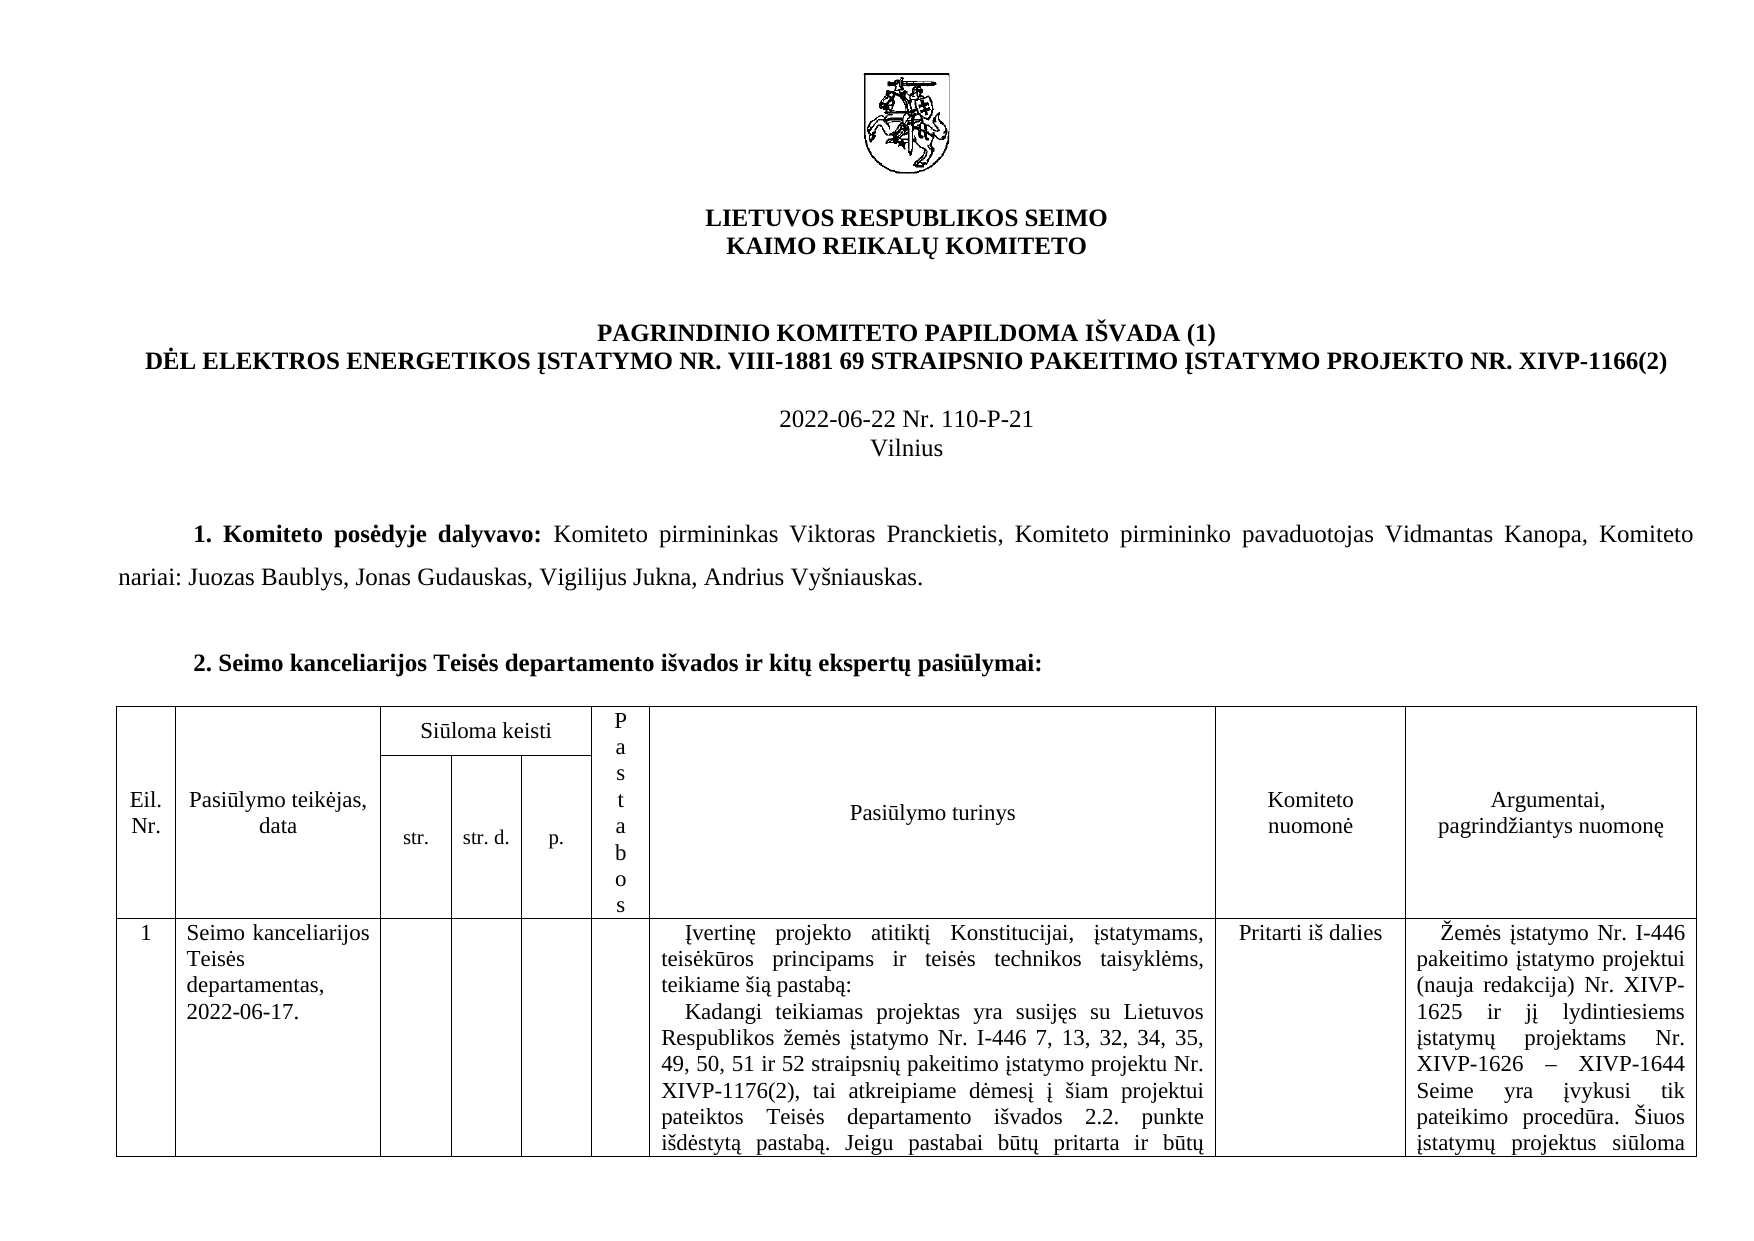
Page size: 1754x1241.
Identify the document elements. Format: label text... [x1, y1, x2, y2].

table_cell 1 [117, 919, 175, 1156]
text 2022-06-22 Nr. 110-P-21 [118, 404, 1695, 433]
table_cell str. [381, 756, 451, 918]
table_cell [592, 919, 649, 1156]
text kaimo reikalų komiteto [118, 231, 1695, 260]
text Vilnius [118, 433, 1695, 461]
table_header Siūloma keisti [381, 707, 591, 755]
table_cell p. [522, 756, 591, 918]
table_cell [522, 919, 591, 1156]
table_cell Įvertinę projekto atitiktį Konstitucijai, įstatymams, teisėkūros principams ir teisės technikos taisyklėms, teikiame šią pastabą: Kadangi teikiamas projektas yra susijęs su Lietuvos Respublikos žemės įstatymo Nr. I-446 7, 13, 32, 34, 35, 49, 50, 51 ir 52 straipsnių pakeitimo įstatymo projektu Nr. XIVP-1176(2), tai atkreipiame dėmesį į šiam projektui pateiktos Teisės departamento išvados 2.2. punkte išdėstytą pastabą. Jeigu pastabai būtų pritarta ir būtų [650, 919, 1215, 1156]
subtitle 2. Seimo kanceliarijos Teisės departamento išvados ir kitų ekspertų pasiūlymai: [118, 648, 1695, 677]
table_cell str. d. [452, 756, 521, 918]
text LIETUVOS RESPUBLIKOS SEIMO [118, 203, 1695, 231]
table_cell [452, 919, 521, 1156]
subtitle DĖL Elektros energetikos įstatymo Nr. VIII-1881 69 straipsnio pakeitimo įstatymo projekto nr. XIVP-1166(2) [118, 346, 1695, 375]
table_cell Žemės įstatymo Nr. I-446 pakeitimo įstatymo projektui (nauja redakcija) Nr. XIVP-1625 ir jį lydintiesiems įstatymų projektams Nr. XIVP-1626 – XIVP-1644 Seime yra įvykusi tik pateikimo procedūra. Šiuos įstatymų projektus siūloma [1406, 919, 1696, 1156]
table_header Komiteto nuomonė [1216, 707, 1405, 918]
table_cell [381, 919, 451, 1156]
table_cell Seimo kanceliarijos Teisės departamentas, 2022-06-17. [176, 919, 380, 1156]
table_header Argumentai, pagrindžiantys nuomonę [1406, 707, 1696, 918]
table_header Pastabos [592, 707, 649, 918]
table_cell Pritarti iš dalies [1216, 919, 1405, 1156]
table_header Pasiūlymo teikėjas, data [176, 707, 380, 918]
text 1. Komiteto posėdyje dalyvavo: Komiteto pirmininkas Viktoras Pranckietis, Komiteto pirmininko pavaduotojas Vidmantas Kanopa, Komiteto nariai: Juozas Baublys, Jonas Gudauskas, Vigilijus Jukna, Andrius Vyšniauskas. [118, 519, 1695, 591]
table_header Pasiūlymo turinys [650, 707, 1215, 918]
subtitle PAGRINDINIO KOMITETO PAPILDOMA IŠVADA (1) [118, 318, 1695, 346]
table_header Eil. Nr. [117, 707, 175, 918]
